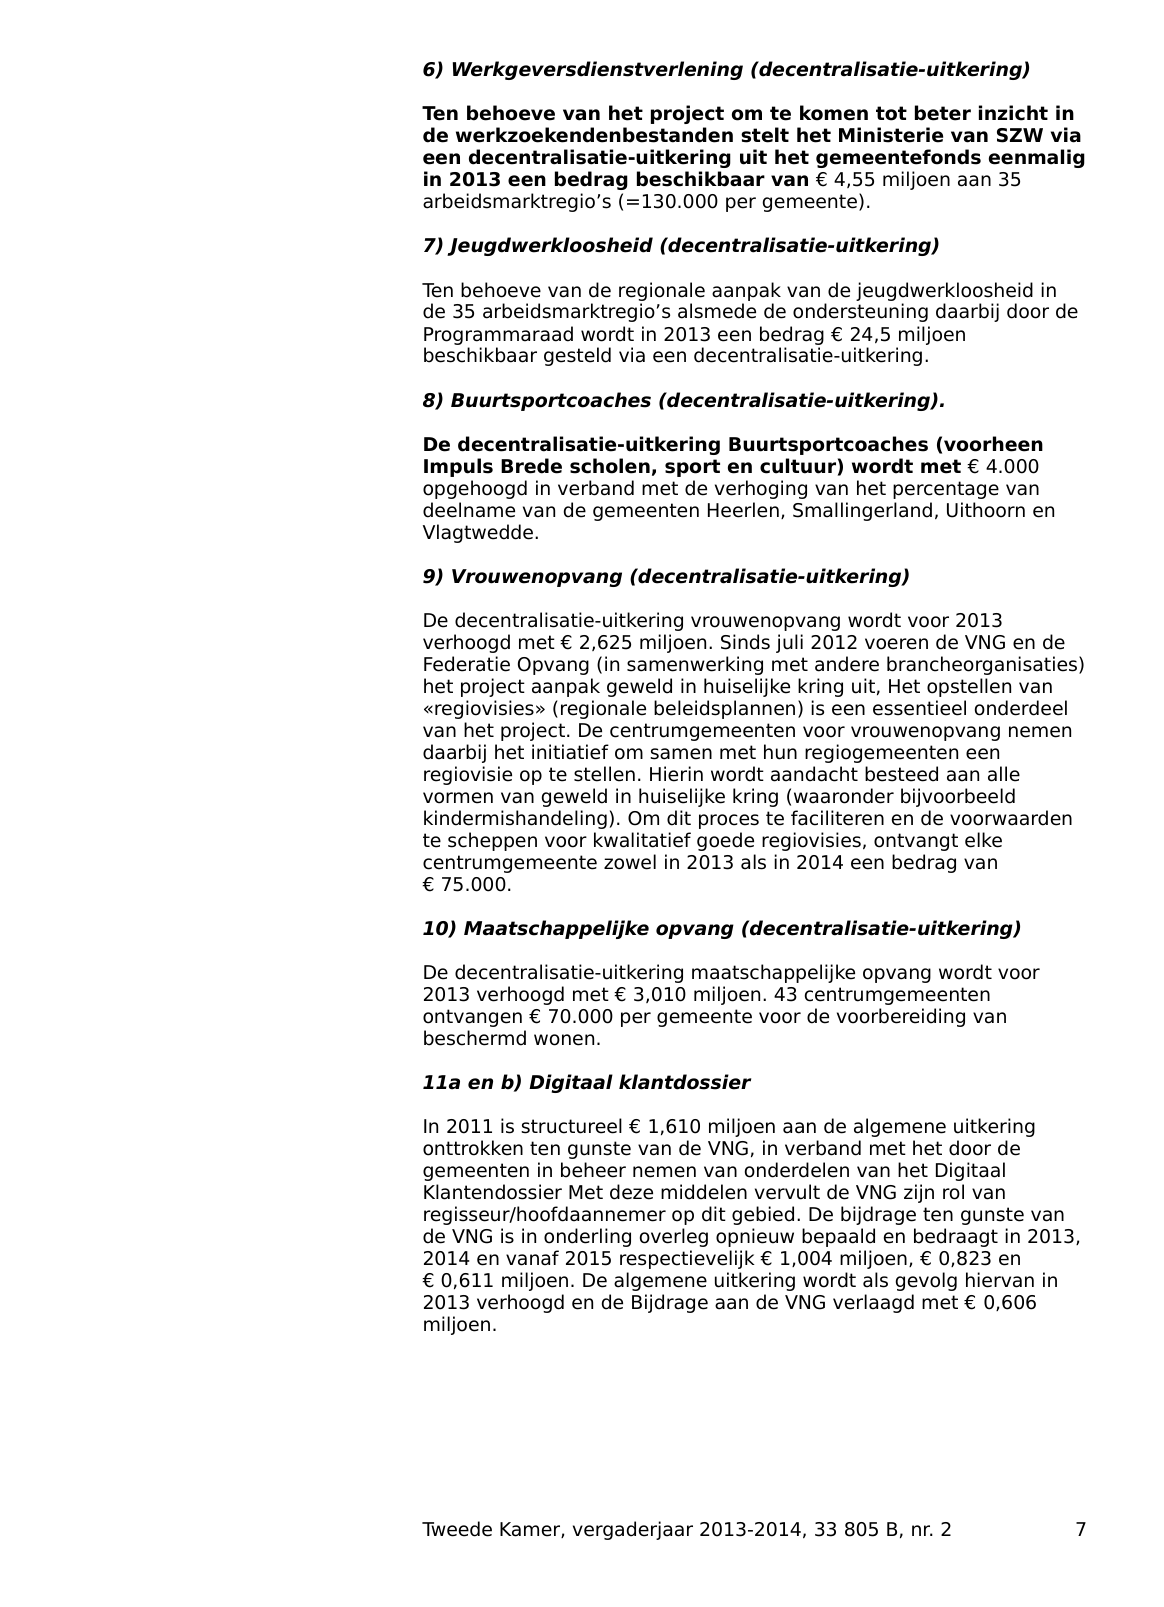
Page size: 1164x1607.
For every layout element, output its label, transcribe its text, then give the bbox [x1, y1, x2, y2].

text De decentralisatie-uitkering vrouwenopvang wordt voor 2013 verhoogd met € 2,625 miljoen. Sinds juli 2012 voeren de VNG en de Federatie Opvang (in samenwerking met andere brancheorganisaties) het project aanpak geweld in huiselijke kring uit, Het opstellen van «regiovisies» (regionale beleidsplannen) is een essentieel onderdeel van het project. De centrumgemeenten voor vrouwenopvang nemen daarbij het initiatief om samen met hun regiogemeenten een regiovisie op te stellen. Hierin wordt aandacht besteed aan alle vormen van geweld in huiselijke kring (waaronder bijvoorbeeld kindermishandeling). Om dit proces te faciliteren en de voorwaarden te scheppen voor kwalitatief goede regiovisies, ontvangt elke centrumgemeente zowel in 2013 als in 2014 een bedrag van € 75.000. [422, 610, 1087, 896]
subtitle 7) Jeugdwerkloosheid (decentralisatie-uitkering) [422, 235, 1087, 257]
subtitle 8) Buurtsportcoaches (decentralisatie-uitkering). [422, 389, 1087, 412]
subtitle 9) Vrouwenopvang (decentralisatie-uitkering) [422, 566, 1087, 588]
text De decentralisatie-uitkering Buurtsportcoaches (voorheen Impuls Brede scholen, sport en cultuur) wordt met € 4.000 opgehoogd in verband met de verhoging van het percentage van deelname van de gemeenten Heerlen, Smallingerland, Uithoorn en Vlagtwedde. [422, 434, 1087, 544]
subtitle 6) Werkgeversdienstverlening (decentralisatie-uitkering) [422, 59, 1087, 81]
text Ten behoeve van de regionale aanpak van de jeugdwerkloosheid in de 35 arbeidsmarktregio’s alsmede de ondersteuning daarbij door de Programmaraad wordt in 2013 een bedrag € 24,5 miljoen beschikbaar gesteld via een decentralisatie-uitkering. [422, 279, 1087, 367]
text In 2011 is structureel € 1,610 miljoen aan de algemene uitkering onttrokken ten gunste van de VNG, in verband met het door de gemeenten in beheer nemen van onderdelen van het Digitaal Klantendossier Met deze middelen vervult de VNG zijn rol van regisseur/hoofdaannemer op dit gebied. De bijdrage ten gunste van de VNG is in onderling overleg opnieuw bepaald en bedraagt in 2013, 2014 en vanaf 2015 respectievelijk € 1,004 miljoen, € 0,823 en € 0,611 miljoen. De algemene uitkering wordt als gevolg hiervan in 2013 verhoogd en de Bijdrage aan de VNG verlaagd met € 0,606 miljoen. [422, 1116, 1087, 1336]
subtitle 10) Maatschappelijke opvang (decentralisatie-uitkering) [422, 918, 1087, 940]
subtitle 11a en b) Digitaal klantdossier [422, 1072, 1087, 1094]
text Ten behoeve van het project om te komen tot beter inzicht in de werkzoekendenbestanden stelt het Ministerie van SZW via een decentralisatie-uitkering uit het gemeentefonds eenmalig in 2013 een bedrag beschikbaar van € 4,55 miljoen aan 35 arbeidsmarktregio’s (=130.000 per gemeente). [422, 103, 1087, 213]
text De decentralisatie-uitkering maatschappelijke opvang wordt voor 2013 verhoogd met € 3,010 miljoen. 43 centrumgemeenten ontvangen € 70.000 per gemeente voor de voorbereiding van beschermd wonen. [422, 962, 1087, 1050]
